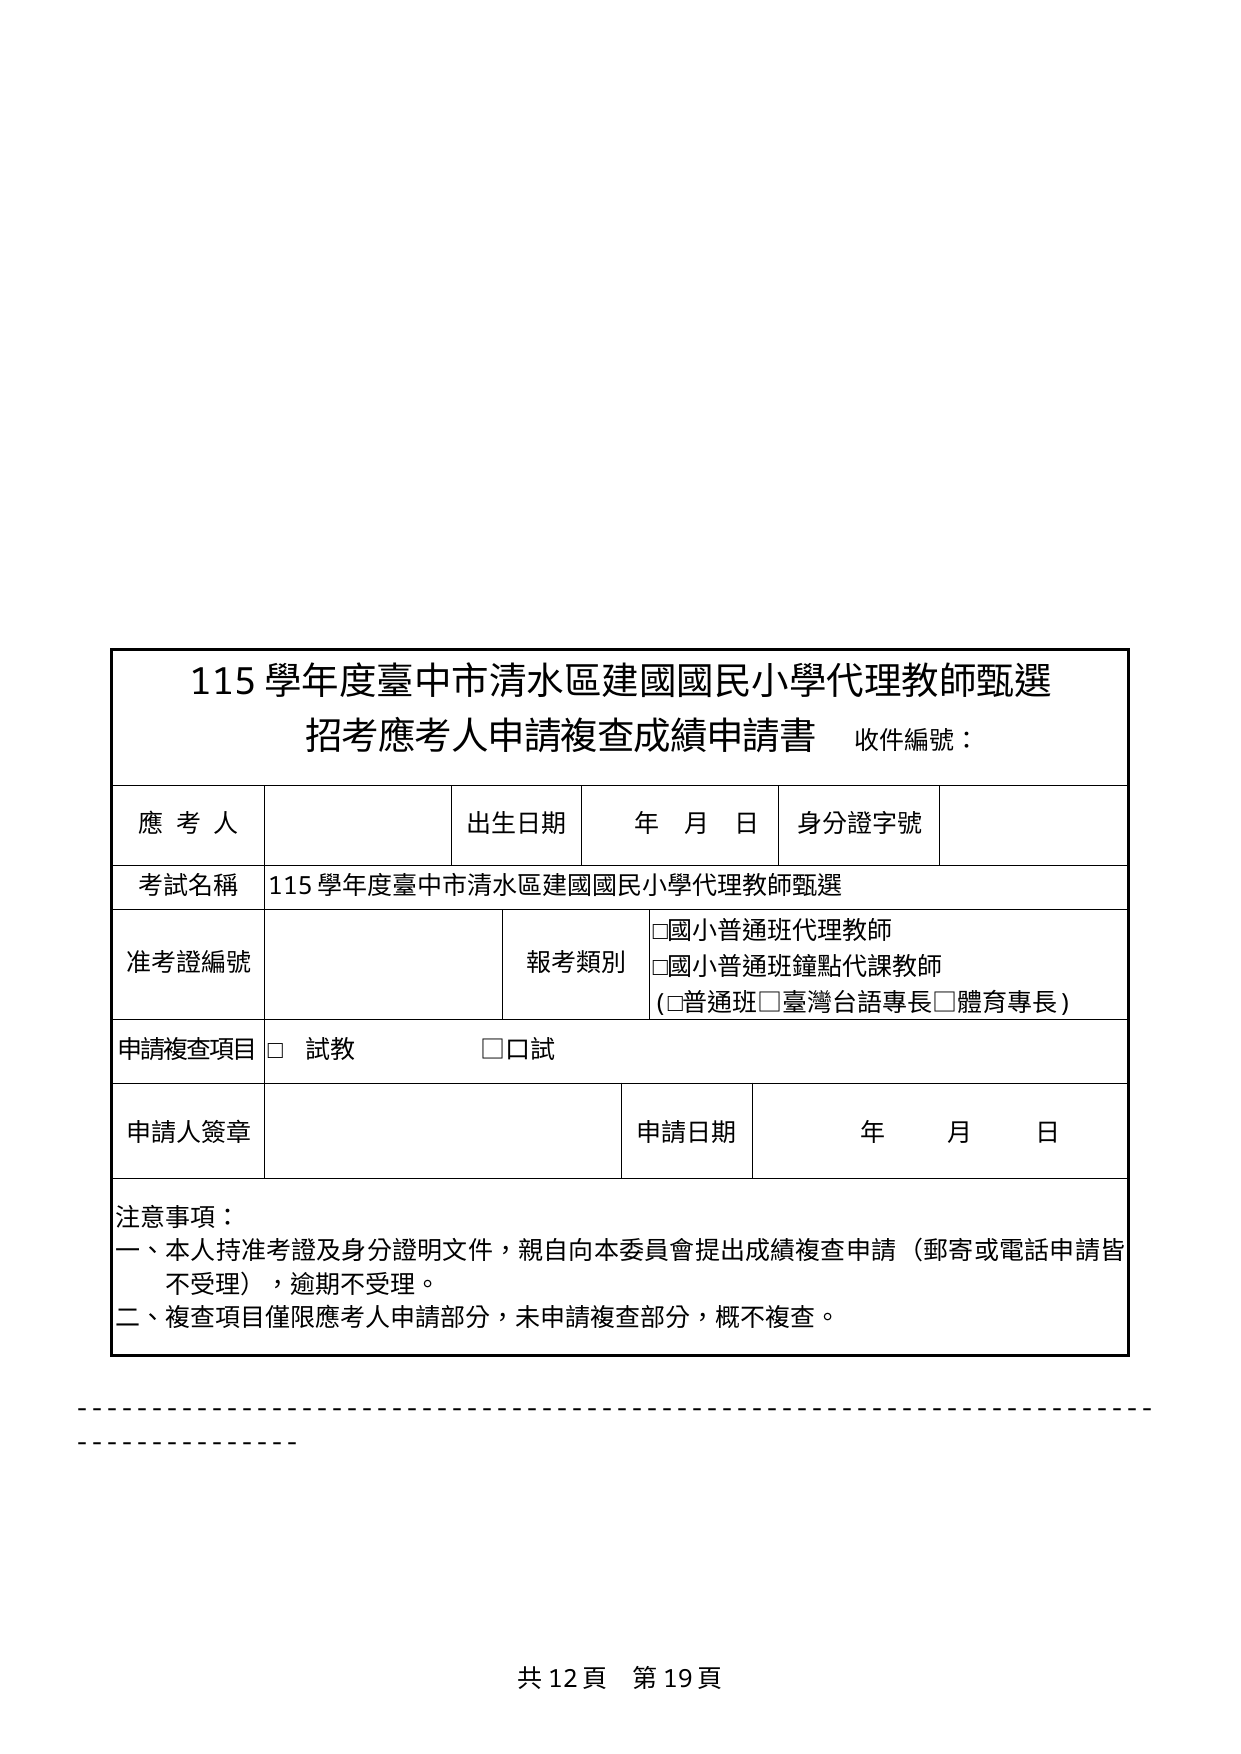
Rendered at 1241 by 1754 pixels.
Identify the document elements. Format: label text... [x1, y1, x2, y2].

table_cell [940, 786, 1127, 865]
table_cell 身分證字號 [779, 786, 939, 865]
table_cell 注意事項： 一、本人持准考證及身分證明文件，親自向本委員會提出成績複查申請（郵寄或電話申請皆不受理），逾期不受理。 二、複查項目僅限應考人申請部分，未申請複查部分，概不複查。 [113, 1179, 1127, 1354]
table_cell [265, 786, 451, 865]
table_cell 准考證編號 [113, 910, 264, 1019]
table_cell 115學年度臺中市清水區建國國民小學代理教師甄選 [265, 866, 1127, 909]
table_cell 考試名稱 [113, 866, 264, 909]
text --------------------------------------------------------------------------------------- [74, 1390, 1164, 1457]
table_cell 出生日期 [452, 786, 581, 865]
table_header 115學年度臺中市清水區建國國民小學代理教師甄選 招考應考人申請複查成績申請書 收件編號： [113, 651, 1127, 785]
table_cell 試教 □口試 [265, 1020, 1127, 1083]
table_cell 申請複查項目 [113, 1020, 264, 1083]
table_cell 應 考 人 [113, 786, 264, 865]
table_cell 報考類別 [503, 910, 649, 1019]
table_cell [265, 1084, 621, 1178]
table_cell 年 月 日 [753, 1084, 1127, 1178]
table_cell 年 月 日 [582, 786, 778, 865]
table_cell 申請人簽章 [113, 1084, 264, 1178]
table_cell □國小普通班代理教師 □國小普通班鐘點代課教師 (□普通班□臺灣台語專長□體育專長) [650, 910, 1127, 1019]
table_cell [265, 910, 502, 1019]
table_cell 申請日期 [622, 1084, 752, 1178]
